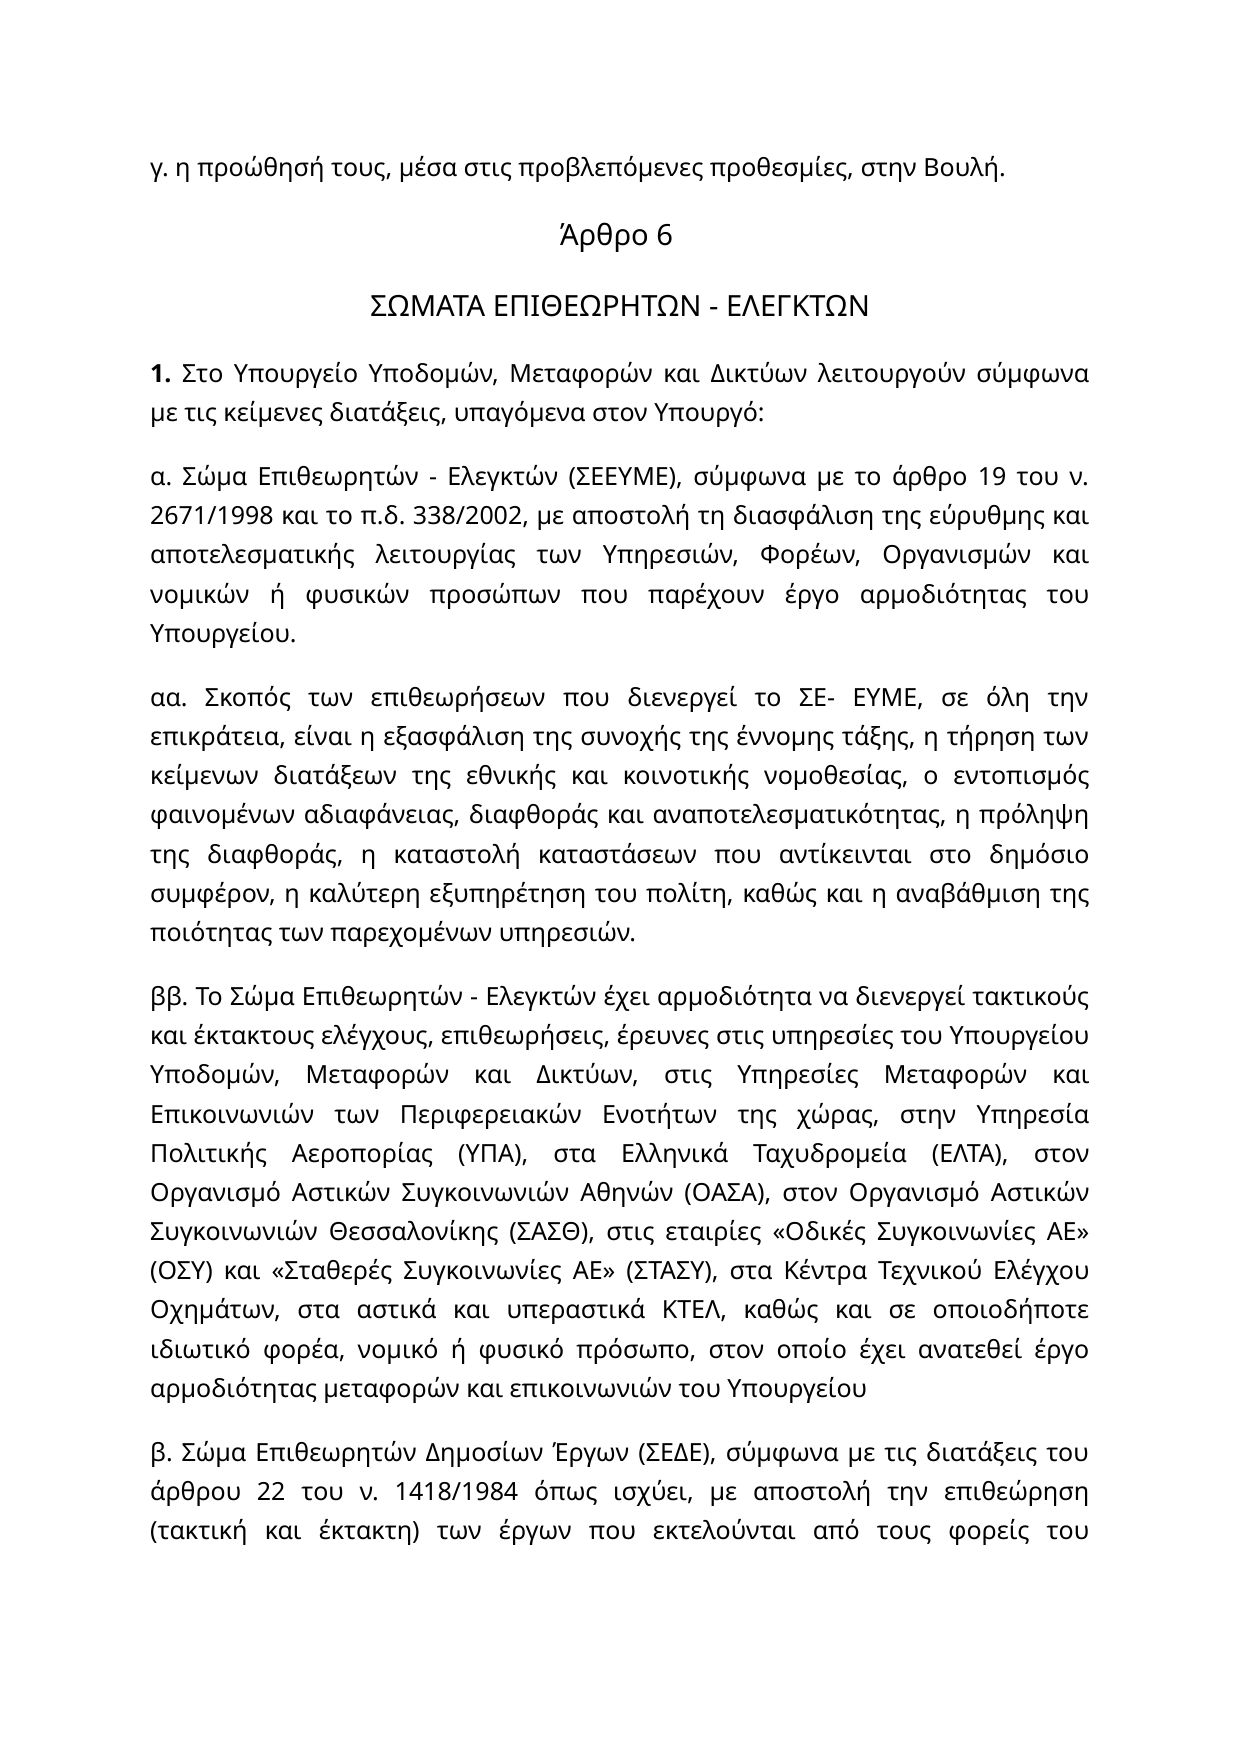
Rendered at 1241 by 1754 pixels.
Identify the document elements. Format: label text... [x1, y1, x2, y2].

subtitle Άρθρο 6 [150, 214, 1090, 254]
text γ. η προώθησή τους, μέσα στις προβλεπόμενες προθεσμίες, στην Βουλή. [150, 150, 1090, 184]
text β. Σώμα Επιθεωρητών Δημοσίων Έργων (ΣΕΔΕ), σύμφωνα με τις διατάξεις του άρθρου 22 του ν. 1418/1984 όπως ισχύει, με αποστολή την επιθεώρηση (τακτική και έκτακτη) των έργων που εκτελούνται από τους φορείς του [150, 1434, 1090, 1547]
text ββ. Το Σώμα Επιθεωρητών - Ελεγκτών έχει αρμοδιότητα να διενεργεί τακτικούς και έκτακτους ελέγχους, επιθεωρήσεις, έρευνες στις υπηρεσίες του Υπουργείου Υποδομών, Μεταφορών και Δικτύων, στις Υπηρεσίες Μεταφορών και Επικοινωνιών των Περιφερειακών Ενοτήτων της χώρας, στην Υπηρεσία Πολιτικής Αεροπορίας (ΥΠΑ), στα Ελληνικά Ταχυδρομεία (ΕΛΤΑ), στον Οργανισμό Αστικών Συγκοινωνιών Αθηνών (ΟΑΣΑ), στον Οργανισμό Αστικών Συγκοινωνιών Θεσσαλονίκης (ΣΑΣΘ), στις εταιρίες «Οδικές Συγκοινωνίες ΑΕ» (ΟΣΥ) και «Σταθερές Συγκοινωνίες ΑΕ» (ΣΤΑΣΥ), στα Κέντρα Τεχνικού Ελέγχου Οχημάτων, στα αστικά και υπεραστικά ΚΤΕΛ, καθώς και σε οποιοδήποτε ιδιωτικό φορέα, νομικό ή φυσικό πρόσωπο, στον οποίο έχει ανατεθεί έργο αρμοδιότητας μεταφορών και επικοινωνιών του Υπουργείου [150, 979, 1090, 1404]
subtitle ΣΩΜΑΤΑ ΕΠΙΘΕΩΡΗΤΩΝ - ΕΛΕΓΚΤΩΝ [150, 285, 1090, 324]
text α. Σώμα Επιθεωρητών - Eλεγκτών (ΣΕΕΥΜΕ), σύμφωνα με το άρθρο 19 του ν. 2671/1998 και το π.δ. 338/2002, με αποστολή τη διασφάλιση της εύρυθμης και αποτελεσματικής λειτουργίας των Υπηρεσιών, Φορέων, Οργανισμών και νομικών ή φυσικών προσώπων που παρέχουν έργο αρμοδιότητας του Υπουργείου. [150, 459, 1090, 649]
text 1. Στο Υπουργείο Υποδομών, Μεταφορών και Δικτύων λειτουργούν σύμφωνα με τις κείμενες διατάξεις, υπαγόμενα στον Υπουργό: [150, 355, 1090, 429]
text αα. Σκοπός των επιθεωρήσεων που διενεργεί το ΣΕ- ΕΥΜΕ, σε όλη την επικράτεια, είναι η εξασφάλιση της συνοχής της έννομης τάξης, η τήρηση των κείμενων διατάξεων της εθνικής και κοινοτικής νομοθεσίας, ο εντοπισμός φαινομένων αδιαφάνειας, διαφθοράς και αναποτελεσματικότητας, η πρόληψη της διαφθοράς, η καταστολή καταστάσεων που αντίκεινται στο δημόσιο συμφέρον, η καλύτερη εξυπηρέτηση του πολίτη, καθώς και η αναβάθμιση της ποιότητας των παρεχομένων υπηρεσιών. [150, 679, 1090, 949]
